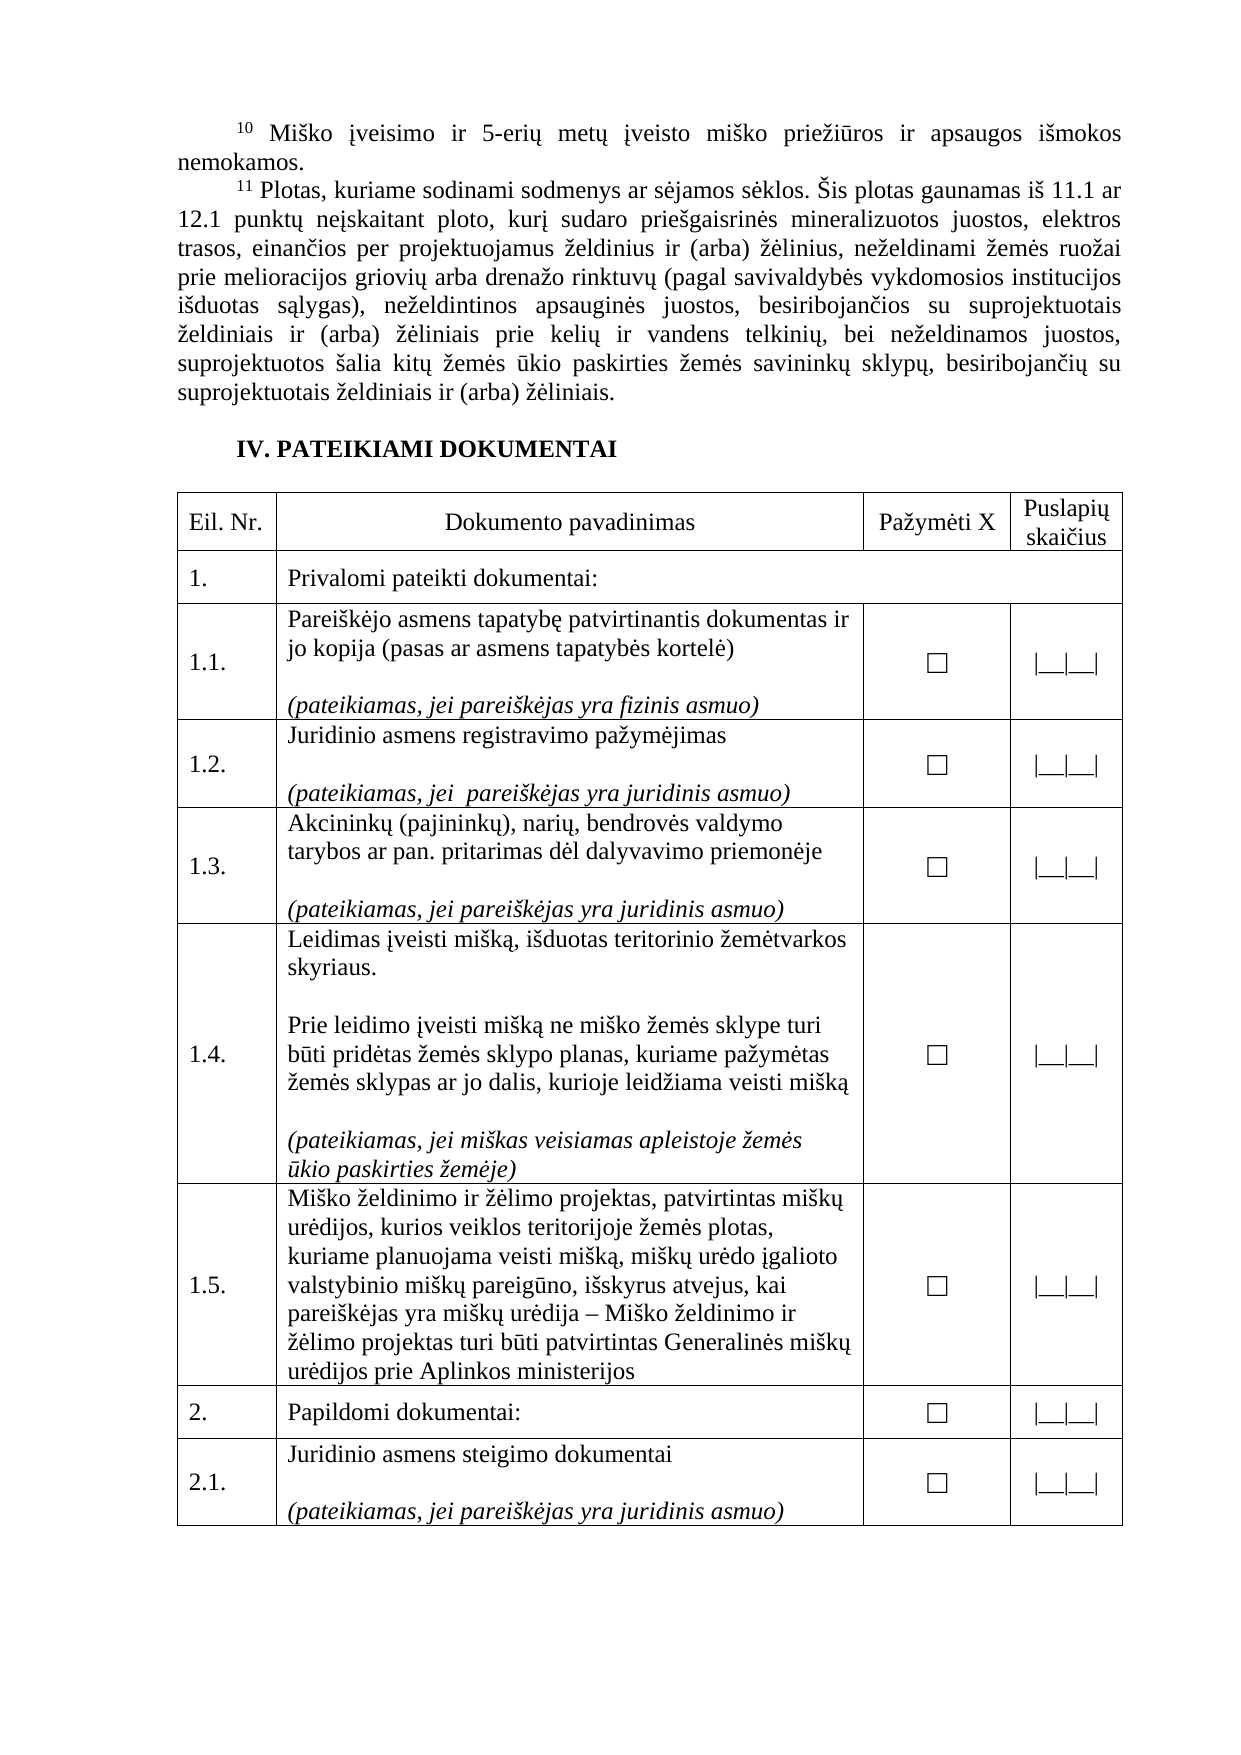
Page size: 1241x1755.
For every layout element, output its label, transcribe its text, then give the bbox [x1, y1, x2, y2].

table_header Dokumento pavadinimas [277, 493, 863, 550]
table_cell 1.3. [178, 808, 276, 923]
table_cell 1.2. [178, 720, 276, 807]
table_cell Leidimas įveisti mišką, išduotas teritorinio žemėtvarkos skyriaus. Prie leidimo įveisti mišką ne miško žemės sklype turi būti pridėtas žemės sklypo planas, kuriame pažymėtas žemės sklypas ar jo dalis, kurioje leidžiama veisti mišką (pateikiamas, jei miškas veisiamas apleistoje žemės ūkio paskirties žemėje) [277, 924, 863, 1182]
text 10 Miško įveisimo ir 5-erių metų įveisto miško priežiūros ir apsaugos išmokos nemokamos. [177, 118, 1122, 176]
table_cell □ [864, 1386, 1010, 1438]
text 11 Plotas, kuriame sodinami sodmenys ar sėjamos sėklos. Šis plotas gaunamas iš 11.1 ar 12.1 punktų neįskaitant ploto, kurį sudaro priešgaisrinės mineralizuotos juostos, elektros trasos, einančios per projektuojamus želdinius ir (arba) žėlinius, neželdinami žemės ruožai prie melioracijos griovių arba drenažo rinktuvų (pagal savivaldybės vykdomosios institucijos išduotas sąlygas), neželdintinos apsauginės juostos, besiribojančios su suprojektuotais želdiniais ir (arba) žėliniais prie kelių ir vandens telkinių, bei neželdinamos juostos, suprojektuotos šalia kitų žemės ūkio paskirties žemės savininkų sklypų, besiribojančių su suprojektuotais želdiniais ir (arba) žėliniais. [177, 176, 1122, 406]
table_cell □ [864, 1439, 1010, 1525]
table_cell □ [864, 808, 1010, 923]
table_cell 1. [178, 551, 276, 603]
table_cell Akcininkų (pajininkų), narių, bendrovės valdymo tarybos ar pan. pritarimas dėl dalyvavimo priemonėje (pateikiamas, jei pareiškėjas yra juridinis asmuo) [277, 808, 863, 923]
table_cell |__|__| [1011, 1439, 1122, 1525]
table_cell |__|__| [1011, 808, 1122, 923]
table_cell Papildomi dokumentai: [277, 1386, 863, 1438]
table_cell Miško želdinimo ir žėlimo projektas, patvirtintas miškų urėdijos, kurios veiklos teritorijoje žemės plotas, kuriame planuojama veisti mišką, miškų urėdo įgalioto valstybinio miškų pareigūno, išskyrus atvejus, kai pareiškėjas yra miškų urėdija – Miško želdinimo ir žėlimo projektas turi būti patvirtintas Generalinės miškų urėdijos prie Aplinkos ministerijos [277, 1184, 863, 1385]
table_header Eil. Nr. [178, 493, 276, 550]
table_cell □ [864, 924, 1010, 1182]
table_cell Privalomi pateikti dokumentai: [277, 551, 1122, 603]
table_header Pažymėti X [864, 493, 1010, 550]
table_cell Juridinio asmens registravimo pažymėjimas (pateikiamas, jei pareiškėjas yra juridinis asmuo) [277, 720, 863, 807]
table_cell 2.1. [178, 1439, 276, 1525]
table_cell |__|__| [1011, 1386, 1122, 1438]
table_cell 2. [178, 1386, 276, 1438]
text IV. PATEIKIAMI DOKUMENTAI [177, 434, 1122, 463]
table_cell |__|__| [1011, 604, 1122, 719]
table_cell |__|__| [1011, 924, 1122, 1182]
table_cell 1.1. [178, 604, 276, 719]
table_cell 1.5. [178, 1184, 276, 1385]
table_cell □ [864, 1184, 1010, 1385]
table_cell Pareiškėjo asmens tapatybę patvirtinantis dokumentas ir jo kopija (pasas ar asmens tapatybės kortelė) (pateikiamas, jei pareiškėjas yra fizinis asmuo) [277, 604, 863, 719]
table_cell 1.4. [178, 924, 276, 1182]
table_cell |__|__| [1011, 720, 1122, 807]
table_cell Juridinio asmens steigimo dokumentai (pateikiamas, jei pareiškėjas yra juridinis asmuo) [277, 1439, 863, 1525]
table_cell □ [864, 720, 1010, 807]
table_cell |__|__| [1011, 1184, 1122, 1385]
table_header Puslapių skaičius [1011, 493, 1122, 550]
table_cell □ [864, 604, 1010, 719]
